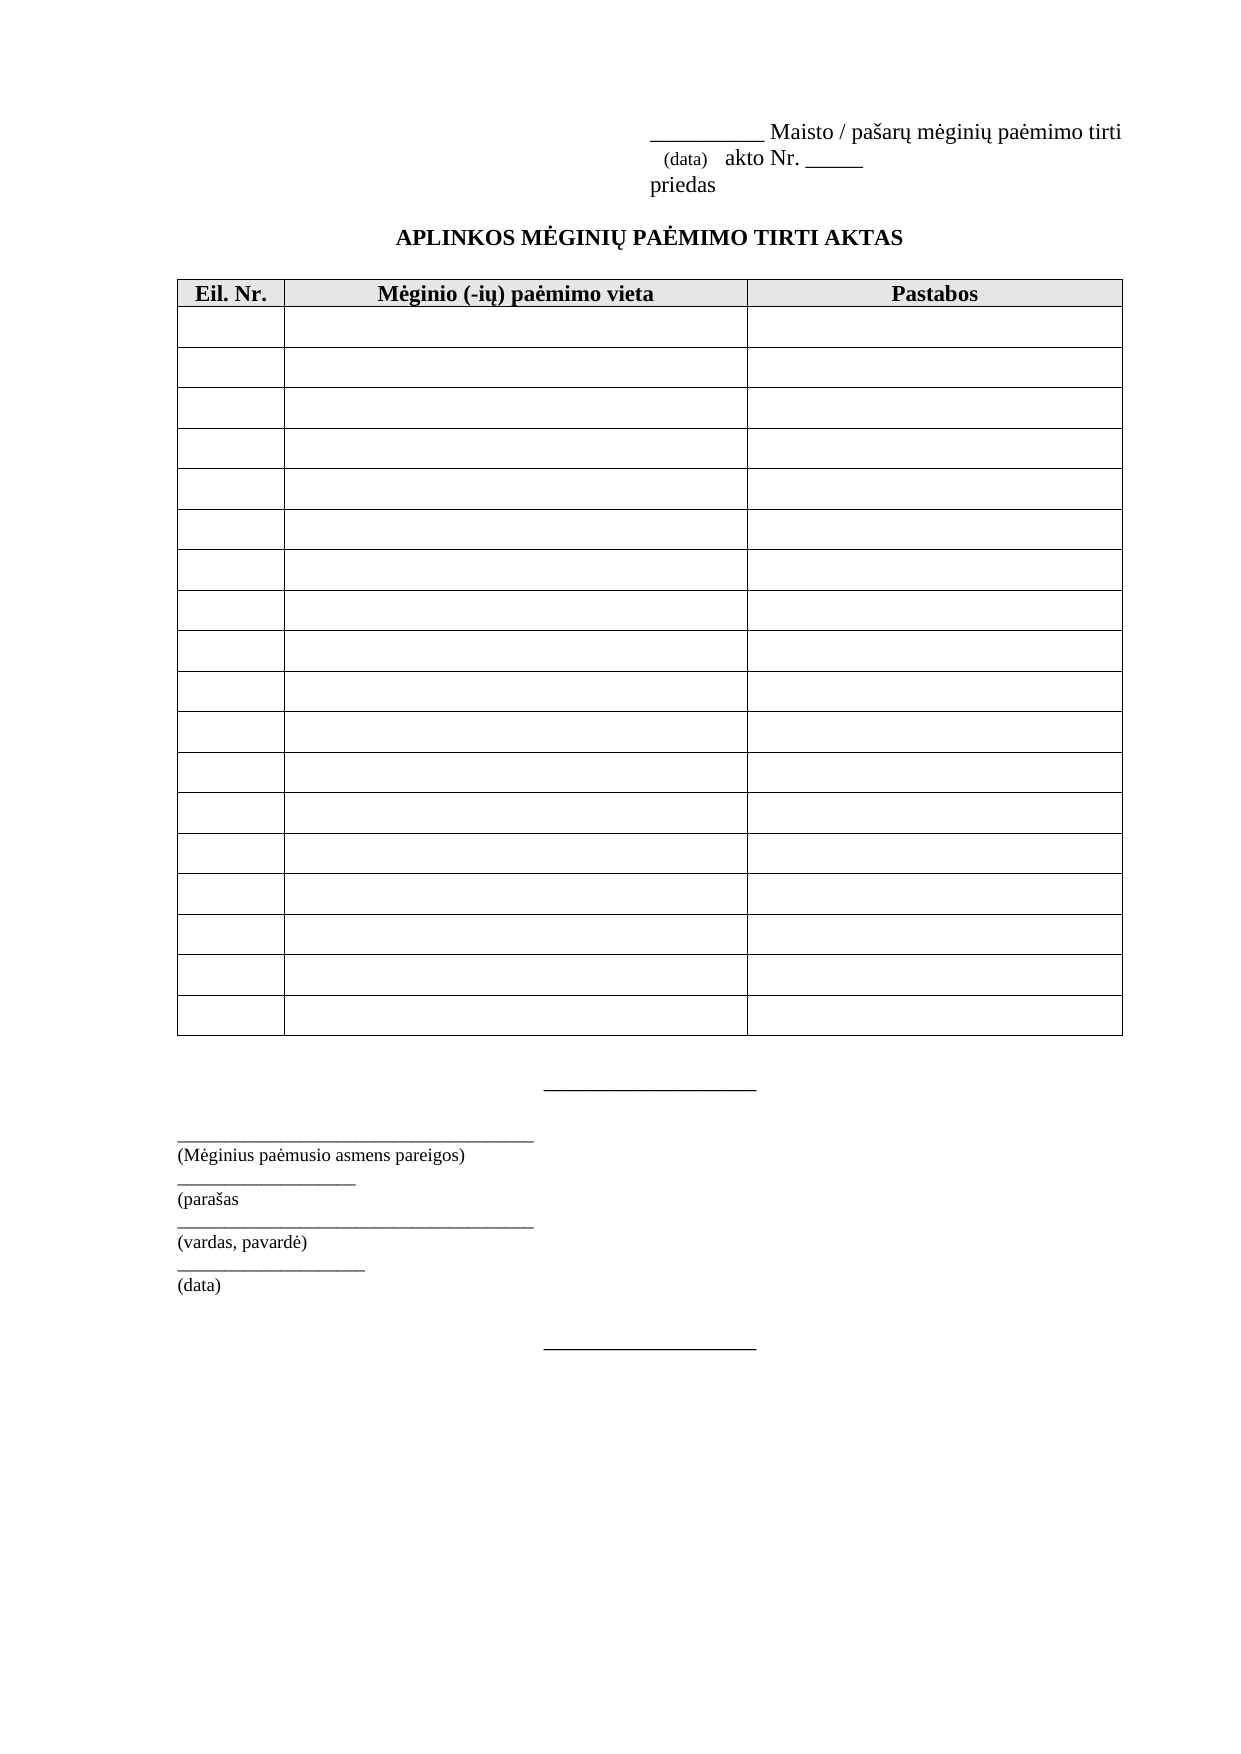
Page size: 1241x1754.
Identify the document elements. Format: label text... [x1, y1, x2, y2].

table_header Pastabos [748, 280, 1122, 306]
table_cell [285, 307, 747, 347]
table_cell [285, 550, 747, 590]
table_cell [748, 834, 1122, 873]
table_cell [748, 510, 1122, 549]
table_cell [748, 955, 1122, 995]
table_cell [285, 388, 747, 428]
text _________________ [177, 1065, 1122, 1094]
table_cell [748, 388, 1122, 428]
table_cell [178, 712, 284, 752]
table_cell [285, 469, 747, 509]
table_cell [748, 631, 1122, 671]
table_cell [748, 874, 1122, 914]
table_cell [178, 834, 284, 873]
table_cell [748, 753, 1122, 792]
text (Mėginius paėmusio asmens pareigos) [46, 1144, 1240, 1166]
text ______________________________________ [46, 1209, 1240, 1231]
table_header Mėginio (-ių) paėmimo vieta [285, 280, 747, 306]
text (vardas, pavardė) [46, 1231, 1240, 1252]
table_cell [285, 996, 747, 1035]
table_cell [285, 712, 747, 752]
table_cell [285, 753, 747, 792]
table_cell [748, 996, 1122, 1035]
table_cell [178, 348, 284, 387]
table_cell [748, 429, 1122, 468]
table_cell [178, 591, 284, 630]
table_cell [178, 429, 284, 468]
table_cell [748, 307, 1122, 347]
table_cell [748, 550, 1122, 590]
table_cell [285, 834, 747, 873]
table_header Eil. Nr. [178, 280, 284, 306]
table_cell [178, 307, 284, 347]
table_cell [748, 469, 1122, 509]
table_cell [285, 793, 747, 833]
table_cell [178, 874, 284, 914]
table_cell [178, 510, 284, 549]
table_cell [748, 915, 1122, 954]
table_cell [285, 510, 747, 549]
text APLINKOS MĖGINIŲ PAĖMIMO TIRTI AKTAS [177, 223, 1122, 250]
table_cell [285, 429, 747, 468]
text ____________________ [46, 1252, 1240, 1274]
table_cell [178, 996, 284, 1035]
table_cell [178, 388, 284, 428]
table_cell [748, 591, 1122, 630]
table_cell [178, 955, 284, 995]
table_cell [285, 672, 747, 711]
table_cell [178, 469, 284, 509]
text ______________________________________ [177, 1123, 1240, 1144]
table_cell [178, 793, 284, 833]
table_cell [178, 550, 284, 590]
table_cell [748, 793, 1122, 833]
table_cell [178, 753, 284, 792]
table_cell [285, 348, 747, 387]
table_cell [748, 712, 1122, 752]
table_cell [748, 672, 1122, 711]
table_cell [285, 631, 747, 671]
text (data) [46, 1274, 1240, 1295]
text (parašas [46, 1187, 1240, 1209]
text ___________________ [46, 1166, 1240, 1187]
text _________________ [177, 1324, 1122, 1353]
table_cell [285, 874, 747, 914]
table_cell [178, 915, 284, 954]
table_cell [285, 591, 747, 630]
text (data) akto Nr. _____ [650, 144, 1122, 171]
table_cell [285, 955, 747, 995]
text priedas [650, 171, 1122, 197]
table_cell [748, 348, 1122, 387]
table_cell [178, 631, 284, 671]
text __________ Maisto / pašarų mėginių paėmimo tirti [650, 118, 1122, 144]
table_cell [178, 672, 284, 711]
table_cell [285, 915, 747, 954]
